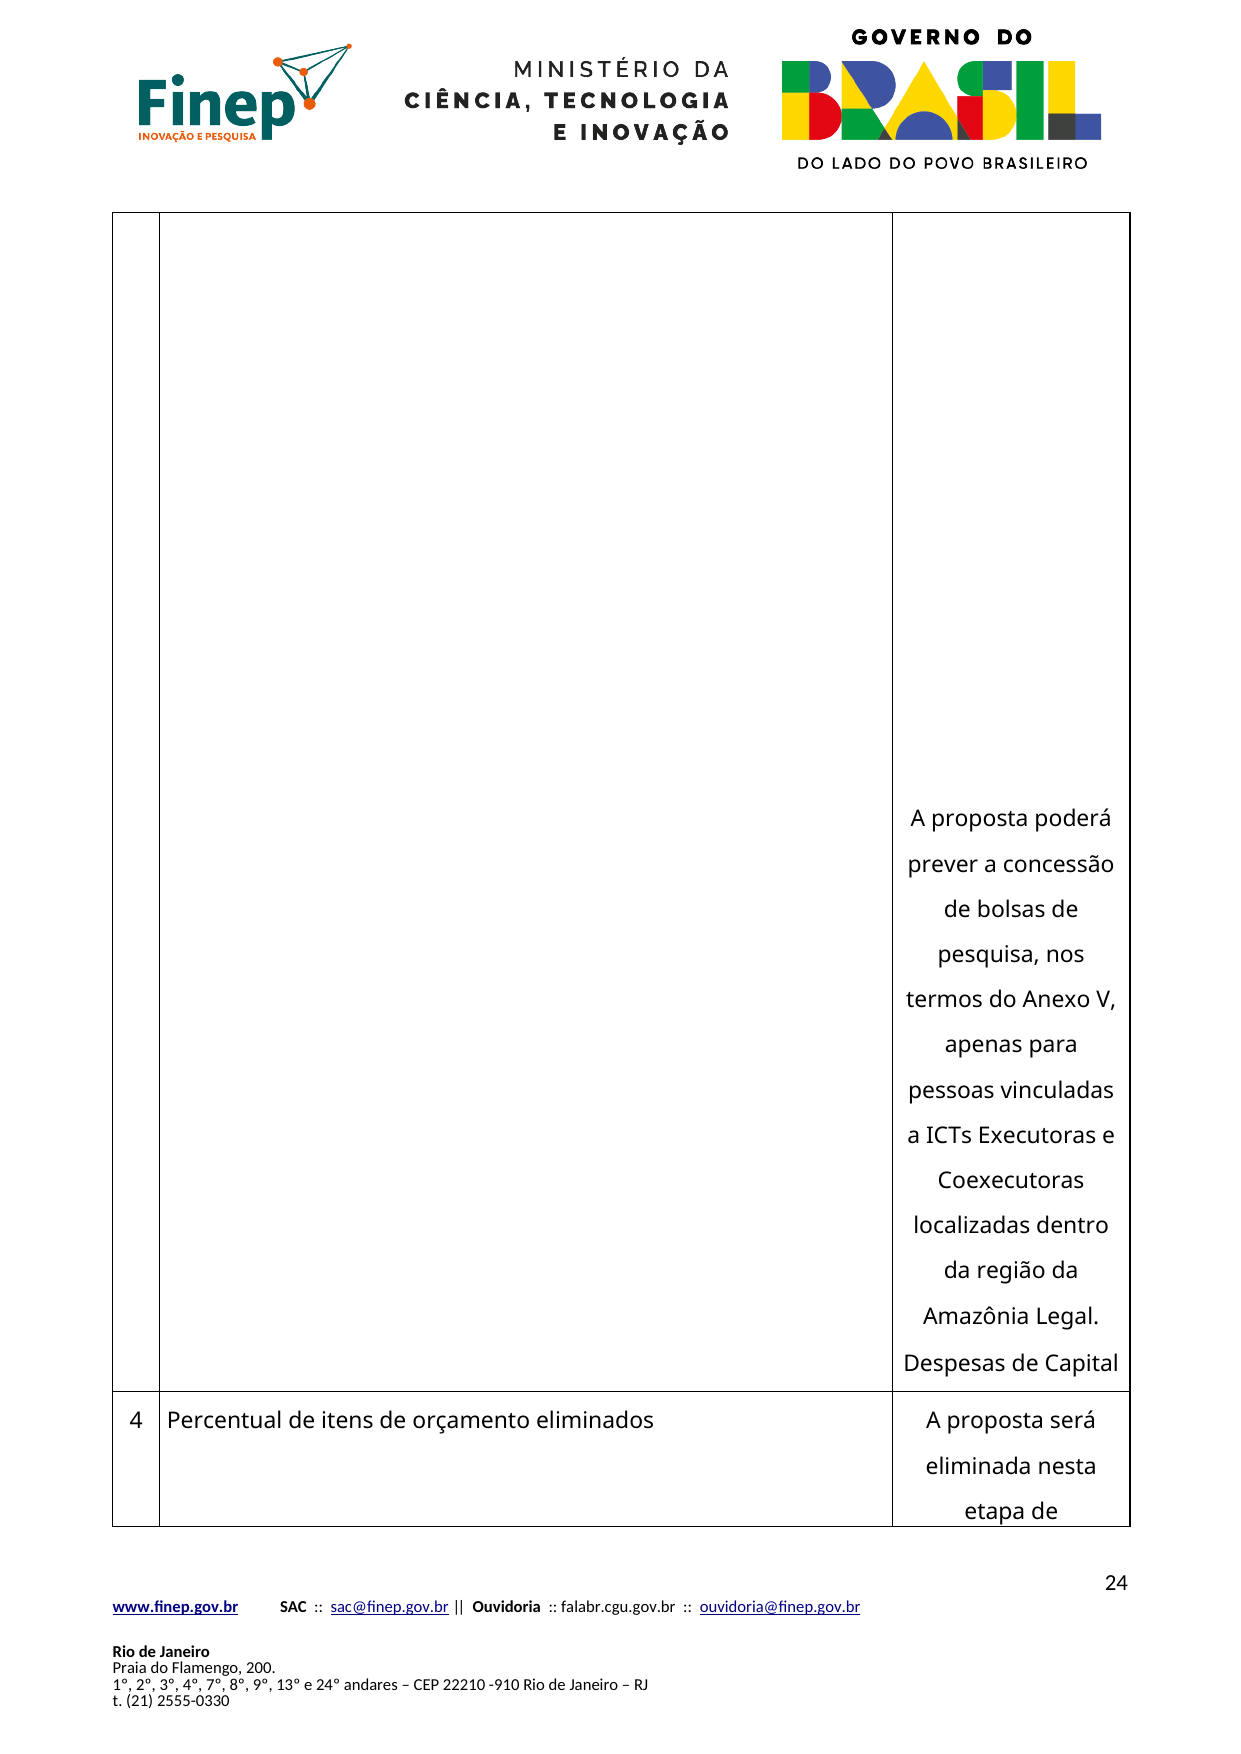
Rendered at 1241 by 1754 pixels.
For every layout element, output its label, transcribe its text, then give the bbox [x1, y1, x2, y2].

table_cell [160, 213, 892, 1391]
table_cell 11.2.2 [893, 1392, 1129, 1526]
table_cell 6.1.2.1 6.1.6.1 6.2 [893, 213, 1129, 1391]
table_cell 4 [113, 1392, 159, 1526]
table_cell [113, 213, 159, 1391]
table_cell Percentual de itens de orçamento eliminados [160, 1392, 892, 1526]
